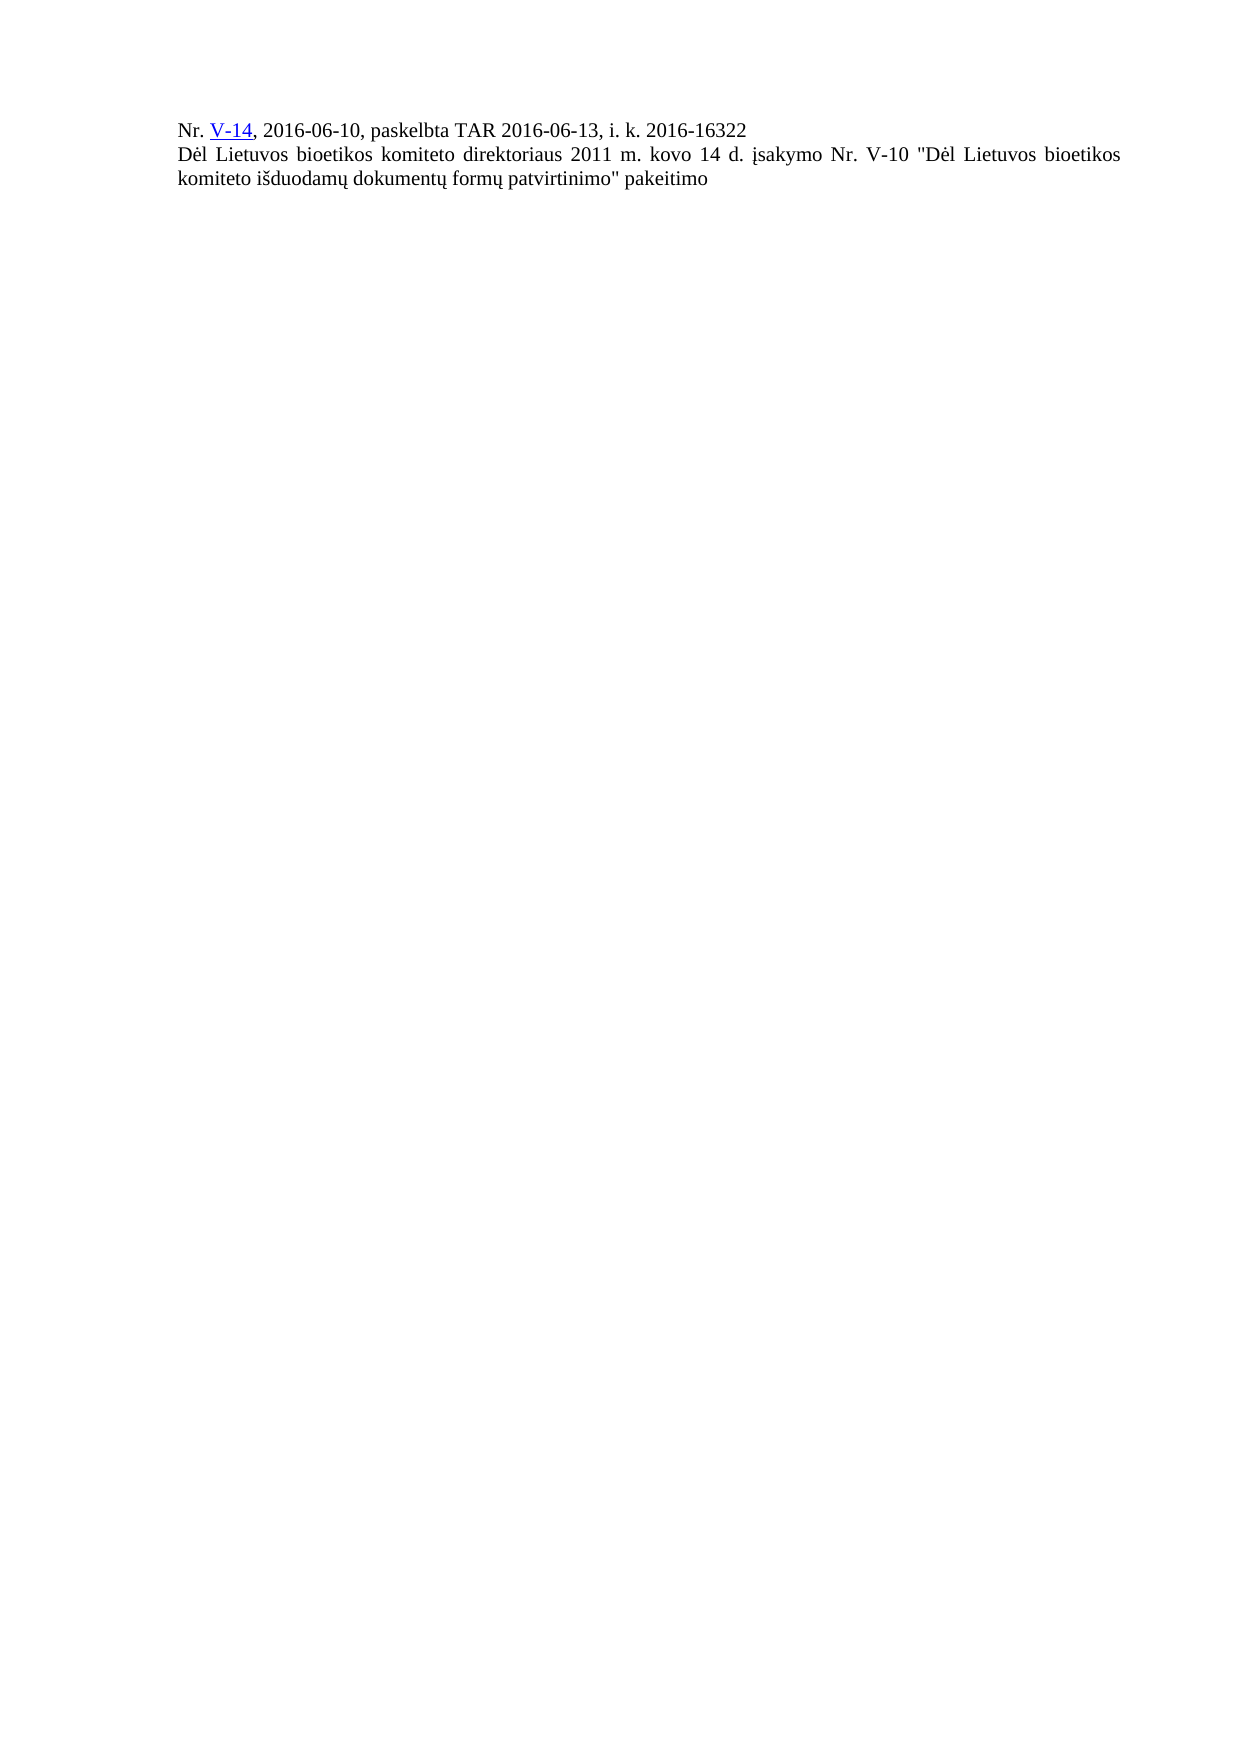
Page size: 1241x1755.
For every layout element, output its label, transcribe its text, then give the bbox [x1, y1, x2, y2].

text Dėl Lietuvos bioetikos komiteto direktoriaus 2011 m. kovo 14 d. įsakymo Nr. V-10 "Dėl Lietuvos bioetikos komiteto išduodamų dokumentų formų patvirtinimo" pakeitimo [177, 142, 1122, 190]
text Nr. V-14, 2016-06-10, paskelbta TAR 2016-06-13, i. k. 2016-16322 [177, 118, 1122, 142]
